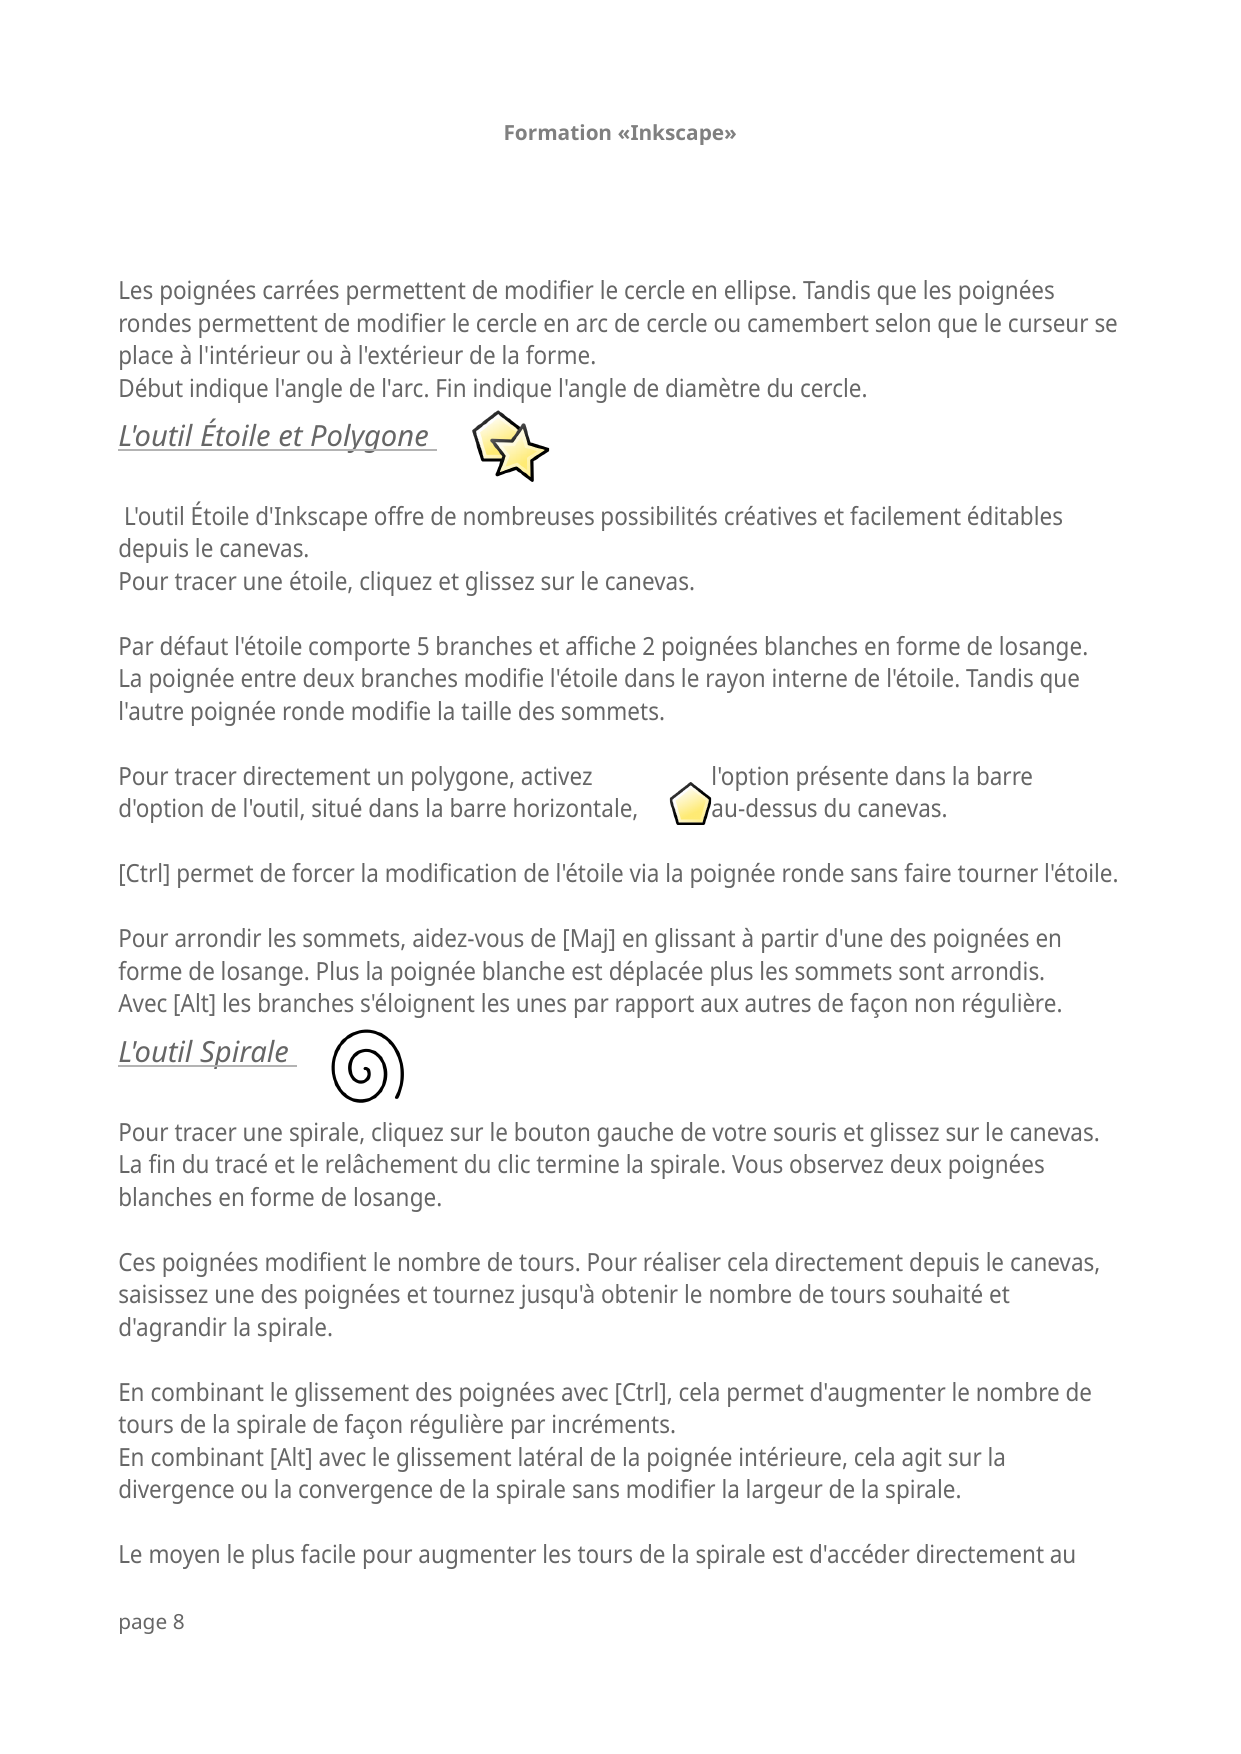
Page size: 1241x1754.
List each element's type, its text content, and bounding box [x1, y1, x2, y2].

text Avec [Alt] les branches s'éloignent les unes par rapport aux autres de façon non régulière. [118, 987, 1122, 1019]
text En combinant le glissement des poignées avec [Ctrl], cela permet d'augmenter le nombre de tours de la spirale de façon régulière par incréments. [118, 1375, 1122, 1440]
subtitle [550, 415, 1122, 455]
subtitle [407, 1031, 1122, 1071]
text La poignée entre deux branches modifie l'étoile dans le rayon interne de l'étoile. Tandis que l'autre poignée ronde modifie la taille des sommets. [118, 662, 1122, 727]
text [Ctrl] permet de forcer la modification de l'étoile via la poignée ronde sans faire tourner l'étoile. [118, 857, 1122, 889]
text Ces poignées modifient le nombre de tours. Pour réaliser cela directement depuis le canevas, saisissez une des poignées et tournez jusqu'à obtenir le nombre de tours souhaité et d'agrandir la spirale. [118, 1245, 1122, 1342]
text L'outil Étoile d'Inkscape offre de nombreuses possibilités créatives et facilement éditables depuis le canevas. [118, 499, 1122, 564]
subtitle L'outil Spirale [118, 1031, 328, 1071]
text Pour tracer une spirale, cliquez sur le bouton gauche de votre souris et glissez sur le canevas. La fin du tracé et le relâchement du clic termine la spirale. Vous observez deux poignées blanches en forme de losange. [118, 1115, 1122, 1212]
picture [328, 1026, 407, 1105]
text Les poignées carrées permettent de modifier le cercle en ellipse. Tandis que les poignées rondes permettent de modifier le cercle en arc de cercle ou camembert selon que le curseur se place à l'intérieur ou à l'extérieur de la forme. [118, 273, 1122, 371]
text En combinant [Alt] avec le glissement latéral de la poignée intérieure, cela agit sur la divergence ou la convergence de la spirale sans modifier la largeur de la spirale. [118, 1440, 1122, 1505]
text Début indique l'angle de l'arc. Fin indique l'angle de diamètre du cercle. [118, 371, 1122, 403]
text Pour tracer directement un polygone, activez l'option présente dans la barre d'option de l'outil, situé dans la barre horizontale, au-dessus du canevas. [118, 759, 1122, 824]
text Le moyen le plus facile pour augmenter les tours de la spirale est d'accéder directement au [118, 1537, 1122, 1570]
text Par défaut l'étoile comporte 5 branches et affiche 2 poignées blanches en forme de losange. [118, 629, 1122, 662]
text Pour tracer une étoile, cliquez et glissez sur le canevas. [118, 564, 1122, 597]
subtitle L'outil Étoile et Polygone [118, 415, 471, 455]
text Pour arrondir les sommets, aidez-vous de [Maj] en glissant à partir d'une des poignées en forme de losange. Plus la poignée blanche est déplacée plus les sommets sont arrondis. [118, 922, 1122, 987]
picture [471, 407, 550, 485]
picture [669, 782, 712, 825]
